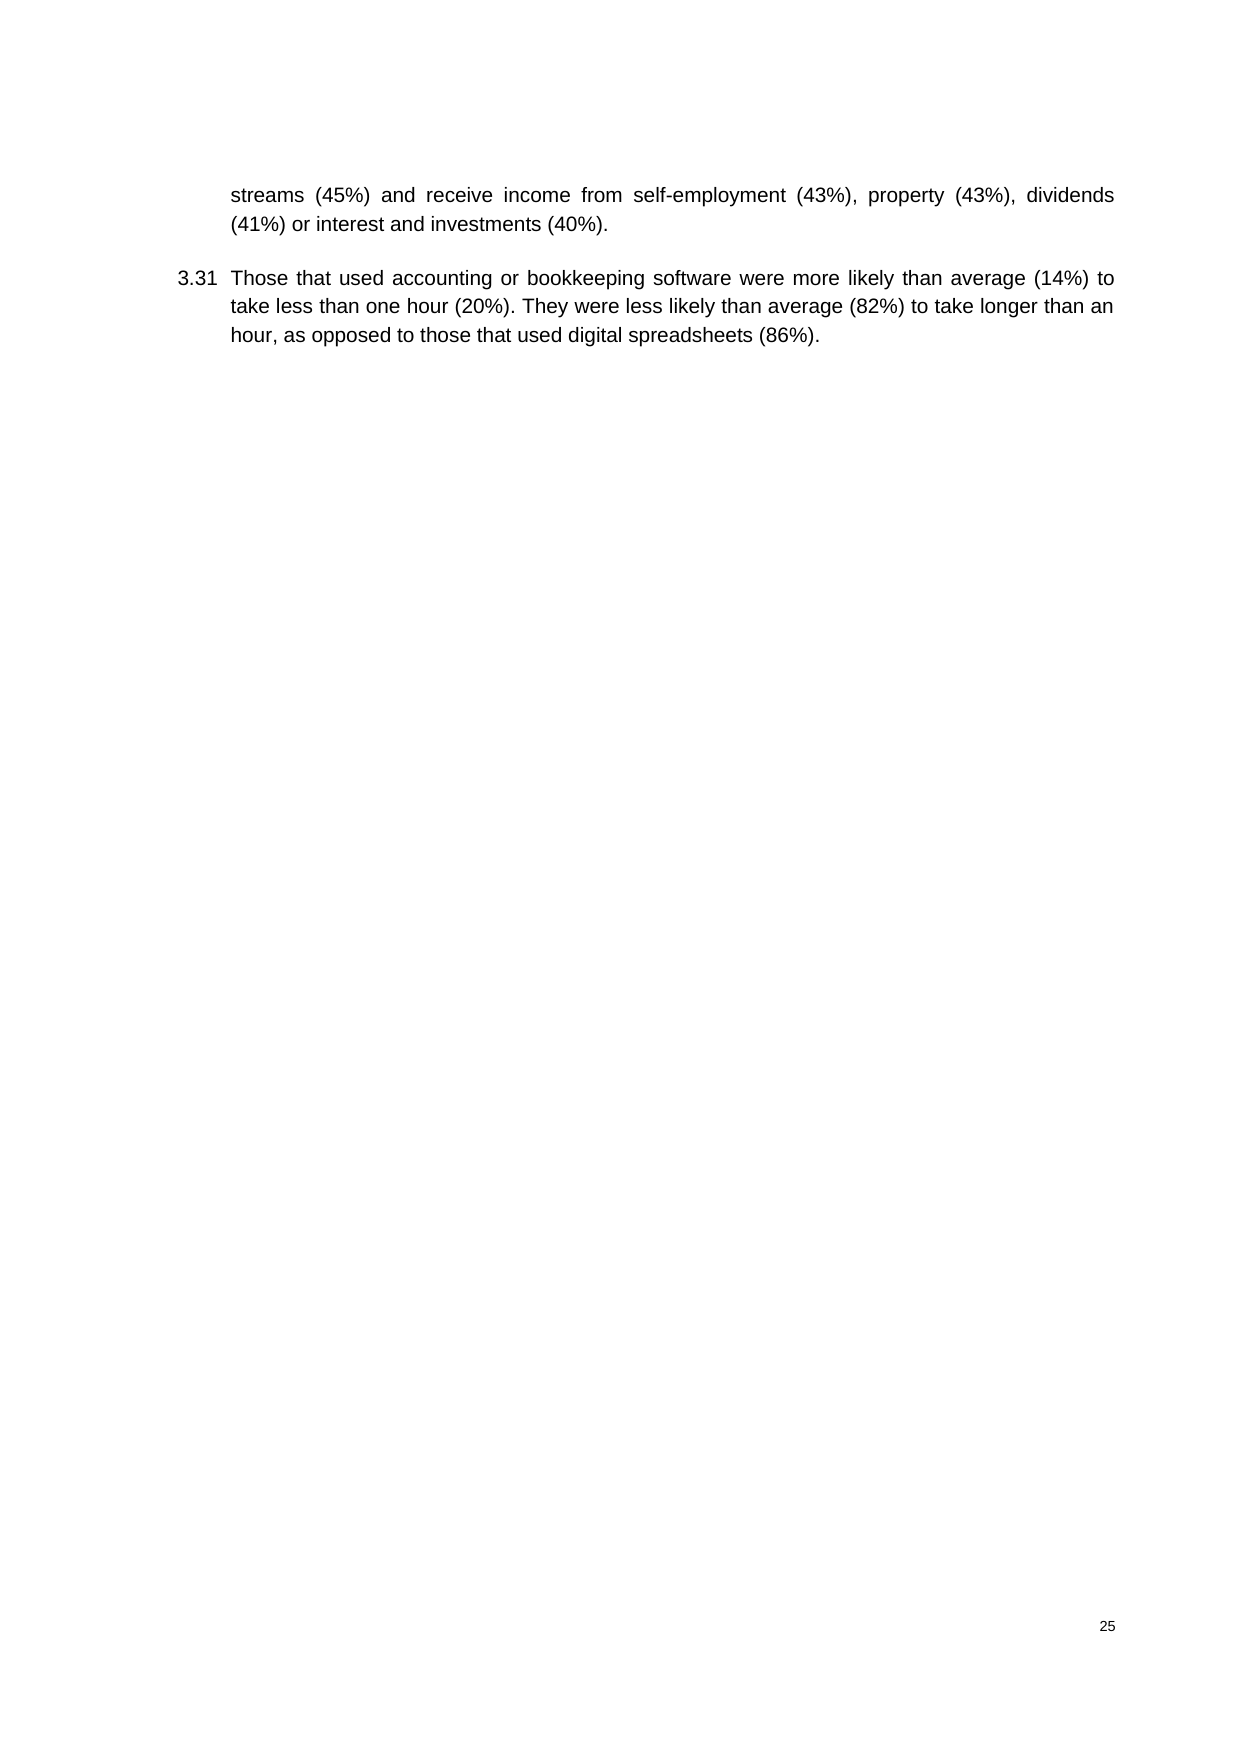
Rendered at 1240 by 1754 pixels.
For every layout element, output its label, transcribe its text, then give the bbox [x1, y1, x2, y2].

list streams (45%) and receive income from self-employment (43%), property (43%), dividends (41%) or interest and investments (40%). [177, 183, 1115, 236]
list Those that used accounting or bookkeeping software were more likely than average (14%) to take less than one hour (20%). They were less likely than average (82%) to take longer than an hour, as opposed to those that used digital spreadsheets (86%). [177, 266, 1115, 347]
